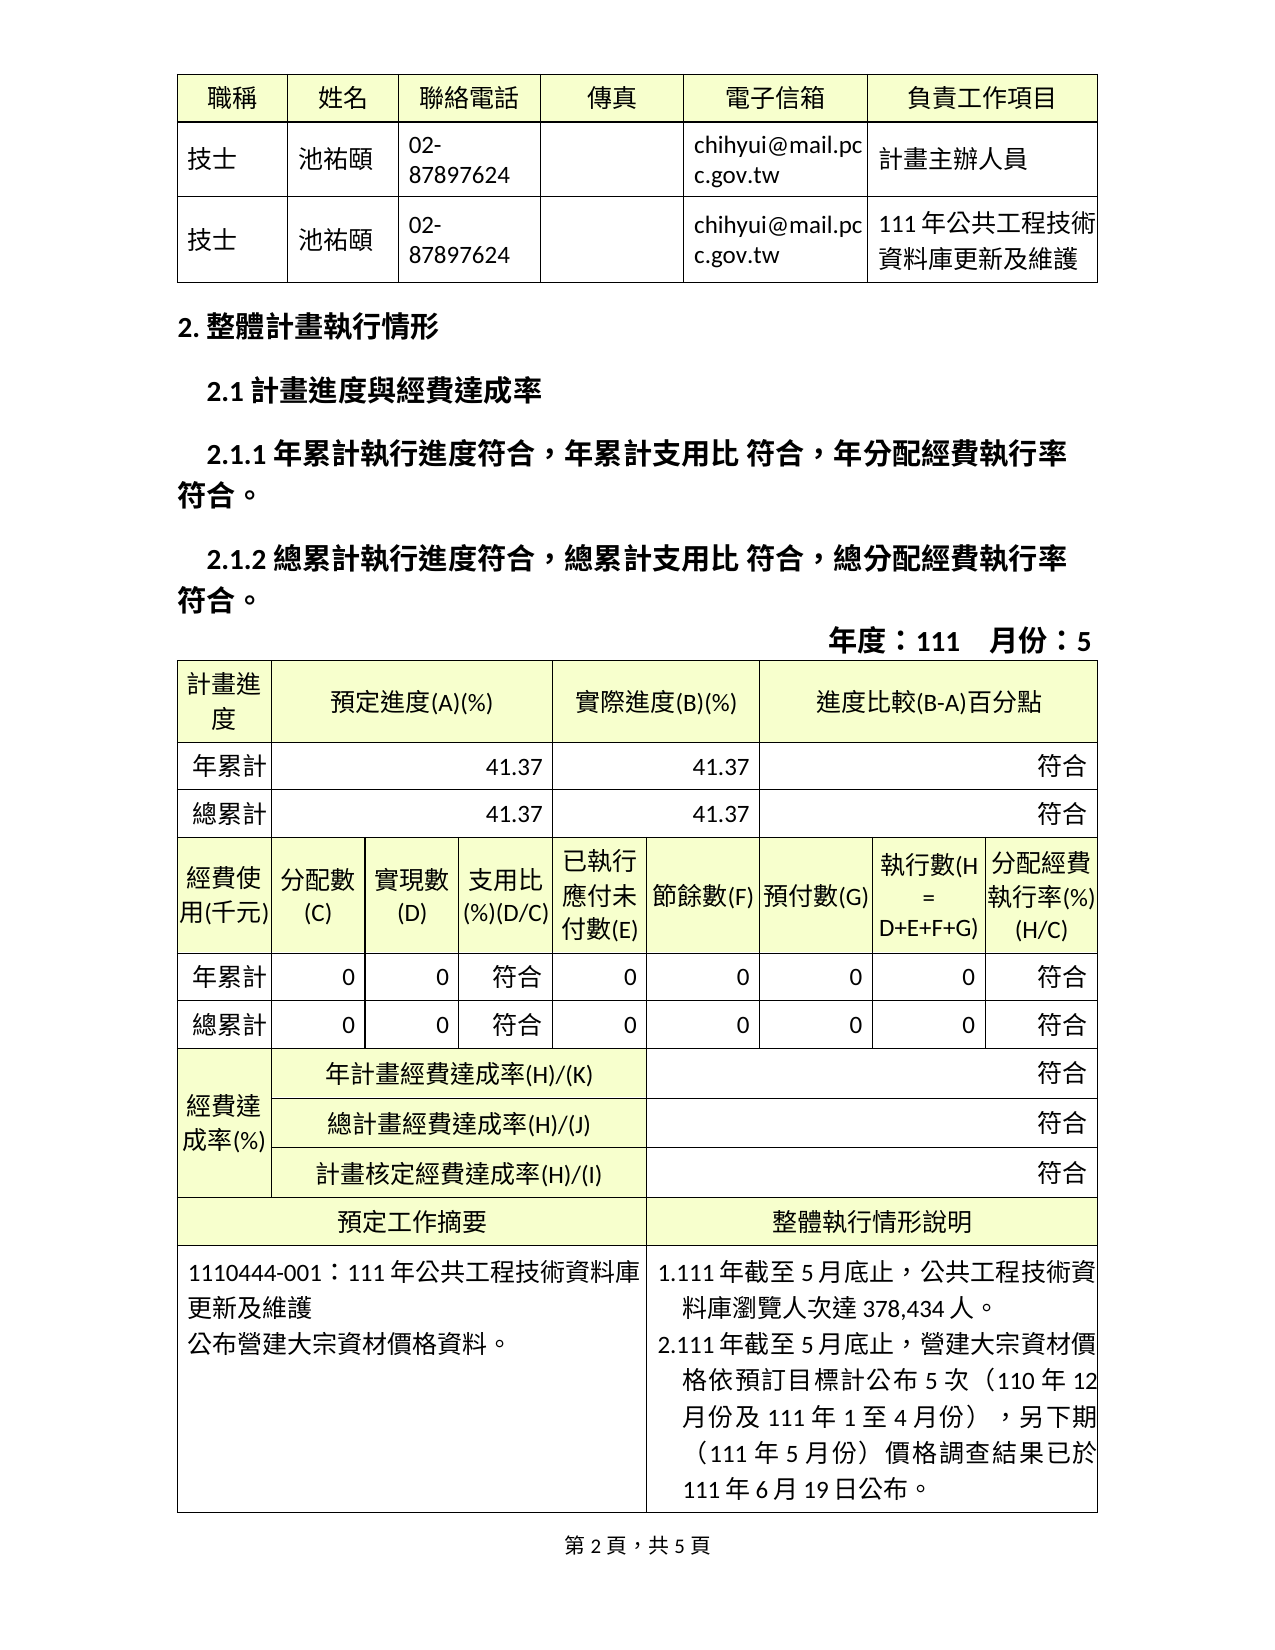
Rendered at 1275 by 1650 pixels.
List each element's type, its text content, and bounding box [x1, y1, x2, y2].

table_cell 整體執行情形說明 [647, 1198, 1097, 1245]
table_cell 實現數(D) [366, 838, 458, 952]
table_cell 符合 [647, 1148, 1097, 1197]
table_cell 0 [647, 1001, 759, 1048]
table_cell 節餘數(F) [647, 838, 759, 952]
table_header 傳真 [541, 75, 683, 121]
table_cell 計畫核定經費達成率(H)/(I) [272, 1148, 646, 1197]
table_header 實際進度(B)(%) [553, 661, 759, 742]
table_header 聯絡電話 [399, 75, 540, 121]
table_cell 02-87897624 [399, 197, 540, 282]
text 2.1.1 年累計執行進度符合，年累計支用比 符合，年分配經費執行率 符合。 [177, 430, 1098, 515]
table_cell 0 [873, 1001, 985, 1048]
table_cell 已執行應付未付數(E) [553, 838, 646, 952]
table_cell 池祐頤 [288, 123, 398, 196]
table_cell 符合 [459, 1001, 552, 1048]
table_header 計畫進度 [178, 661, 271, 742]
table_cell 符合 [647, 1099, 1097, 1147]
table_cell chihyui@mail.pcc.gov.tw [684, 197, 867, 282]
table_cell 111年公共工程技術資料庫更新及維護 [868, 197, 1097, 282]
table_cell 總計畫經費達成率(H)/(J) [272, 1099, 646, 1147]
table_cell 池祐頤 [288, 197, 398, 282]
table_cell 符合 [986, 954, 1097, 1000]
table_cell 0 [272, 1001, 364, 1048]
table_cell 執行數(H = D+E+F+G) [873, 838, 985, 952]
table_cell 經費達成率(%) [178, 1049, 271, 1197]
text 年度：111 月份：5 [177, 620, 1098, 660]
table_cell 41.37 [272, 743, 552, 789]
table_header 負責工作項目 [868, 75, 1097, 121]
table_cell chihyui@mail.pcc.gov.tw [684, 123, 867, 196]
table_cell 0 [553, 1001, 646, 1048]
table_cell 1.111年截至5月底止，公共工程技術資料庫瀏覽人次達378,434人。 2.111年截至5月底止，營建大宗資材價格依預訂目標計公布5次（110年12月份及111年1至4月份），另下期（111年5月份）價格調查結果已於111年6月19日公布。 [647, 1246, 1097, 1512]
table_cell 分配經費執行率(%) (H/C) [986, 838, 1097, 952]
table_cell 0 [366, 1001, 458, 1048]
text 2.1 計畫進度與經費達成率 [177, 367, 1098, 409]
table_cell 0 [760, 954, 872, 1000]
table_cell 02-87897624 [399, 123, 540, 196]
table_cell 年累計 [178, 954, 271, 1000]
table_cell 總累計 [178, 1001, 271, 1048]
table_cell 預定工作摘要 [178, 1198, 646, 1245]
table_header 姓名 [288, 75, 398, 121]
table_cell 符合 [760, 790, 1097, 837]
table_cell 0 [272, 954, 364, 1000]
table_header 預定進度(A)(%) [272, 661, 552, 742]
table_cell 0 [647, 954, 759, 1000]
table_cell 支用比(%)(D/C) [459, 838, 552, 952]
table_cell 符合 [647, 1049, 1097, 1097]
text 2. 整體計畫執行情形 [177, 304, 1098, 346]
table_header 職稱 [178, 75, 287, 121]
table_cell [541, 197, 683, 282]
table_cell 總累計 [178, 790, 271, 837]
table_cell [541, 123, 683, 196]
table_cell 符合 [986, 1001, 1097, 1048]
table_cell 符合 [760, 743, 1097, 789]
table_cell 計畫主辦人員 [868, 123, 1097, 196]
table_cell 預付數(G) [760, 838, 872, 952]
table_cell 年累計 [178, 743, 271, 789]
table_cell 0 [366, 954, 458, 1000]
table_cell 年計畫經費達成率(H)/(K) [272, 1049, 646, 1097]
table_cell 符合 [459, 954, 552, 1000]
table_header 進度比較(B-A)百分點 [760, 661, 1097, 742]
text 2.1.2 總累計執行進度符合，總累計支用比 符合，總分配經費執行率 符合。 [177, 536, 1098, 620]
table_cell 41.37 [553, 743, 759, 789]
table_cell 41.37 [272, 790, 552, 837]
table_cell 1110444-001：111年公共工程技術資料庫更新及維護 公布營建大宗資材價格資料。 [178, 1246, 646, 1512]
table_cell 技士 [178, 123, 287, 196]
table_cell 0 [760, 1001, 872, 1048]
table_header 電子信箱 [684, 75, 867, 121]
table_cell 技士 [178, 197, 287, 282]
table_cell 分配數(C) [272, 838, 364, 952]
table_cell 0 [553, 954, 646, 1000]
table_cell 41.37 [553, 790, 759, 837]
table_cell 經費使用(千元) [178, 838, 271, 952]
table_cell 0 [873, 954, 985, 1000]
